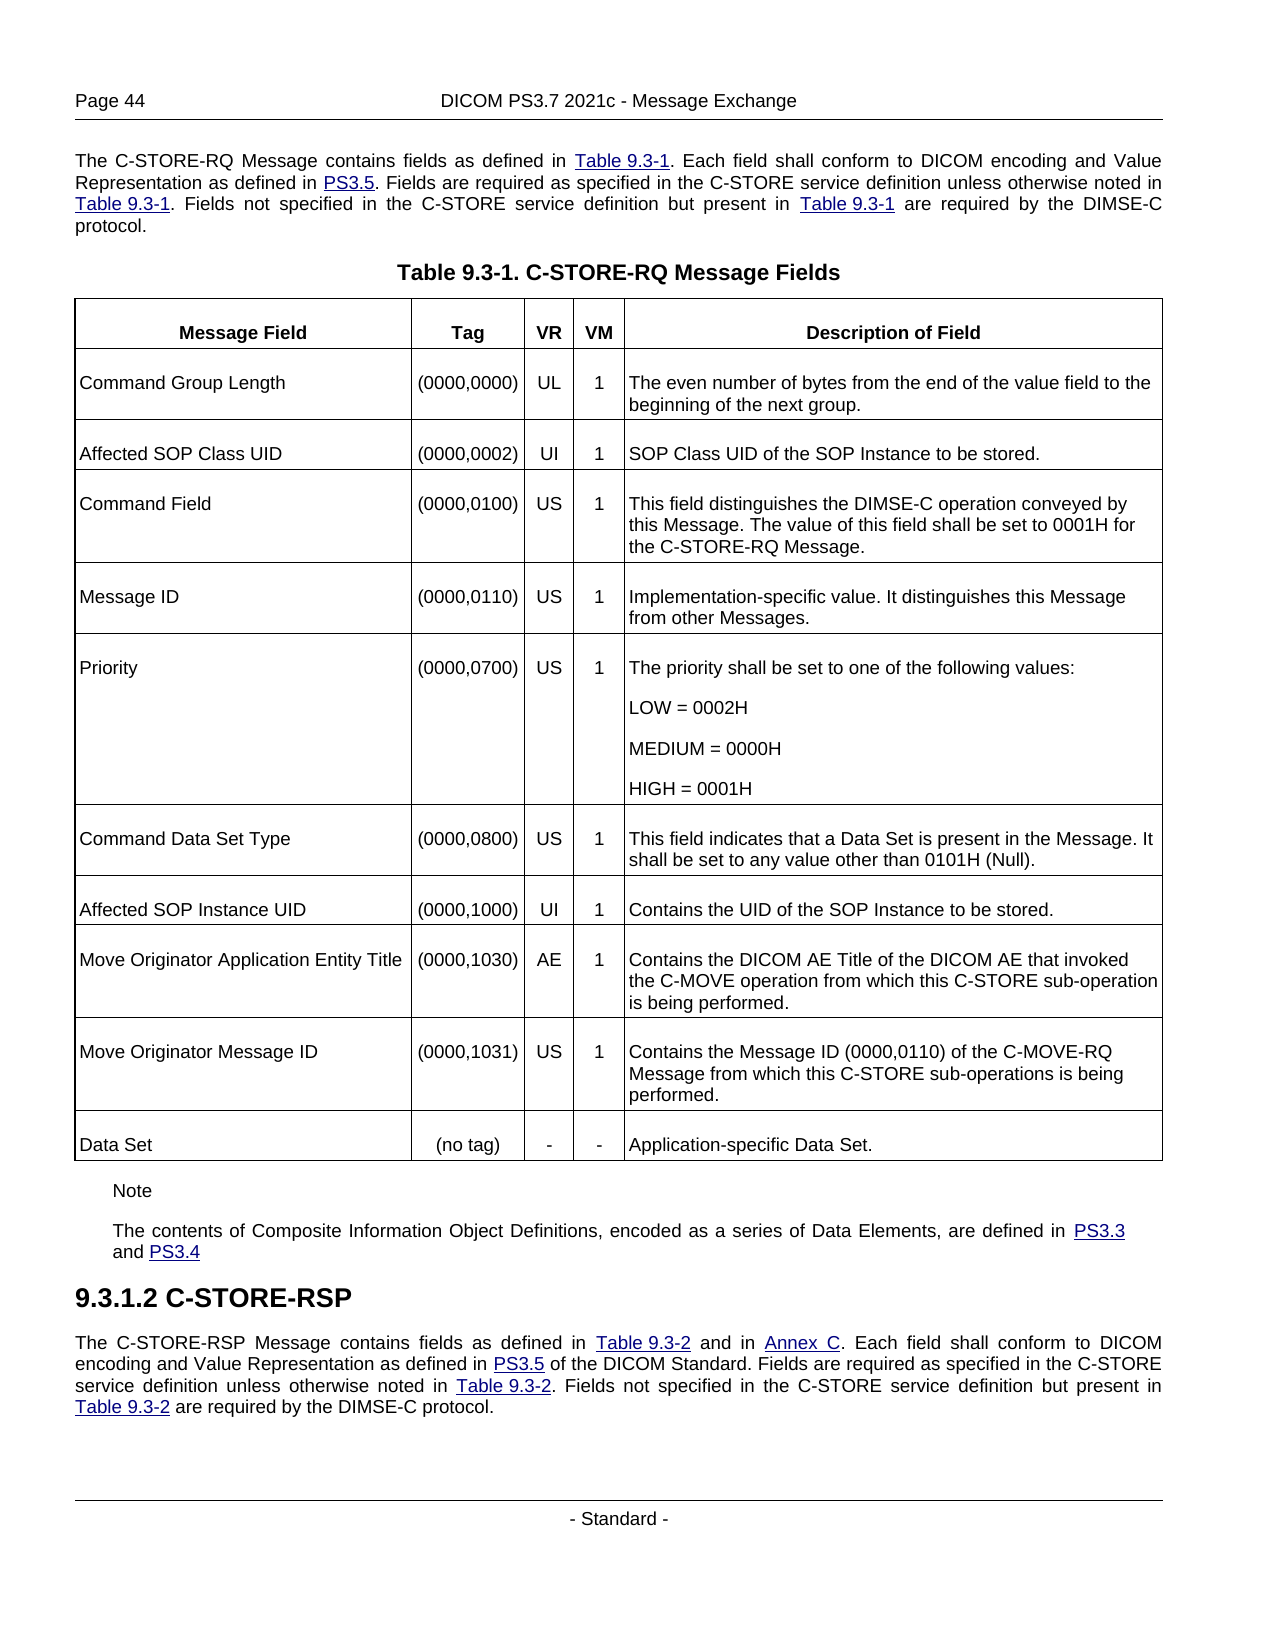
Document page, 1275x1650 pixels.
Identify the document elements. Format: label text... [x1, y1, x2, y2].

text 9.3.1.2 C-STORE-RSP [75, 1282, 1162, 1313]
table_cell (0000,1031) [412, 1018, 524, 1110]
table_header VM [574, 299, 624, 348]
table_cell 1 [574, 634, 624, 803]
table_cell UI [525, 876, 573, 924]
table_cell (0000,1030) [412, 925, 524, 1017]
table_cell Implementation-specific value. It distinguishes this Message from other Messages. [625, 563, 1162, 633]
table_cell Contains the UID of the SOP Instance to be stored. [625, 876, 1162, 924]
table_cell Command Field [76, 470, 411, 562]
table_header VR [525, 299, 573, 348]
table_header Tag [412, 299, 524, 348]
table_cell (0000,1000) [412, 876, 524, 924]
table_cell 1 [574, 876, 624, 924]
table_cell US [525, 563, 573, 633]
table_cell Priority [76, 634, 411, 803]
table_cell Move Originator Message ID [76, 1018, 411, 1110]
text Table 9.3-1. C-STORE-RQ Message Fields [75, 259, 1162, 284]
text Note [112, 1179, 1125, 1201]
table_cell US [525, 805, 573, 875]
text The C-STORE-RSP Message contains fields as defined in Table 9.3-2 and in Annex C. Each field shall conform to DICOM encoding and Value Representation as defined in PS3.5 of the DICOM Standard. Fields are required as specified in the C-STORE service definition unless otherwise noted in Table 9.3-2. Fields not specified in the C-STORE service definition but present in Table 9.3-2 are required by the DIMSE-C protocol. [75, 1332, 1162, 1418]
table_cell 1 [574, 925, 624, 1017]
table_cell Contains the DICOM AE Title of the DICOM AE that invoked the C-MOVE operation from which this C-STORE sub-operation is being performed. [625, 925, 1162, 1017]
table_cell Data Set [76, 1111, 411, 1160]
table_header Message Field [76, 299, 411, 348]
table_cell Application-specific Data Set. [625, 1111, 1162, 1160]
table_cell (0000,0800) [412, 805, 524, 875]
table_cell - [525, 1111, 573, 1160]
table_cell US [525, 1018, 573, 1110]
table_cell Affected SOP Instance UID [76, 876, 411, 924]
table_cell UL [525, 349, 573, 419]
table_cell AE [525, 925, 573, 1017]
table_cell This field indicates that a Data Set is present in the Message. It shall be set to any value other than 0101H (Null). [625, 805, 1162, 875]
table_cell (0000,0700) [412, 634, 524, 803]
table_cell (0000,0110) [412, 563, 524, 633]
table_cell (0000,0000) [412, 349, 524, 419]
table_cell (0000,0100) [412, 470, 524, 562]
table_cell Command Group Length [76, 349, 411, 419]
table_cell 1 [574, 470, 624, 562]
table_cell 1 [574, 349, 624, 419]
table_cell Affected SOP Class UID [76, 420, 411, 469]
table_header Description of Field [625, 299, 1162, 348]
text The C-STORE-RQ Message contains fields as defined in Table 9.3-1. Each field shall conform to DICOM encoding and Value Representation as defined in PS3.5. Fields are required as specified in the C-STORE service definition unless otherwise noted in Table 9.3-1. Fields not specified in the C-STORE service definition but present in Table 9.3-1 are required by the DIMSE-C protocol. [75, 150, 1162, 236]
table_cell Move Originator Application Entity Title [76, 925, 411, 1017]
text The contents of Composite Information Object Definitions, encoded as a series of Data Elements, are defined in PS3.3 and PS3.4 [112, 1220, 1125, 1263]
table_cell - [574, 1111, 624, 1160]
table_cell Contains the Message ID (0000,0110) of the C-MOVE-RQ Message from which this C-STORE sub-operations is being performed. [625, 1018, 1162, 1110]
table_cell SOP Class UID of the SOP Instance to be stored. [625, 420, 1162, 469]
table_cell 1 [574, 563, 624, 633]
table_cell 1 [574, 420, 624, 469]
table_cell US [525, 470, 573, 562]
table_cell 1 [574, 1018, 624, 1110]
table_cell This field distinguishes the DIMSE-C operation conveyed by this Message. The value of this field shall be set to 0001H for the C-STORE-RQ Message. [625, 470, 1162, 562]
table_cell The priority shall be set to one of the following values: LOW = 0002H MEDIUM = 0000H HIGH = 0001H [625, 634, 1162, 803]
table_cell UI [525, 420, 573, 469]
table_cell US [525, 634, 573, 803]
table_cell 1 [574, 805, 624, 875]
table_cell Command Data Set Type [76, 805, 411, 875]
table_cell The even number of bytes from the end of the value field to the beginning of the next group. [625, 349, 1162, 419]
table_cell Message ID [76, 563, 411, 633]
table_cell (no tag) [412, 1111, 524, 1160]
table_cell (0000,0002) [412, 420, 524, 469]
